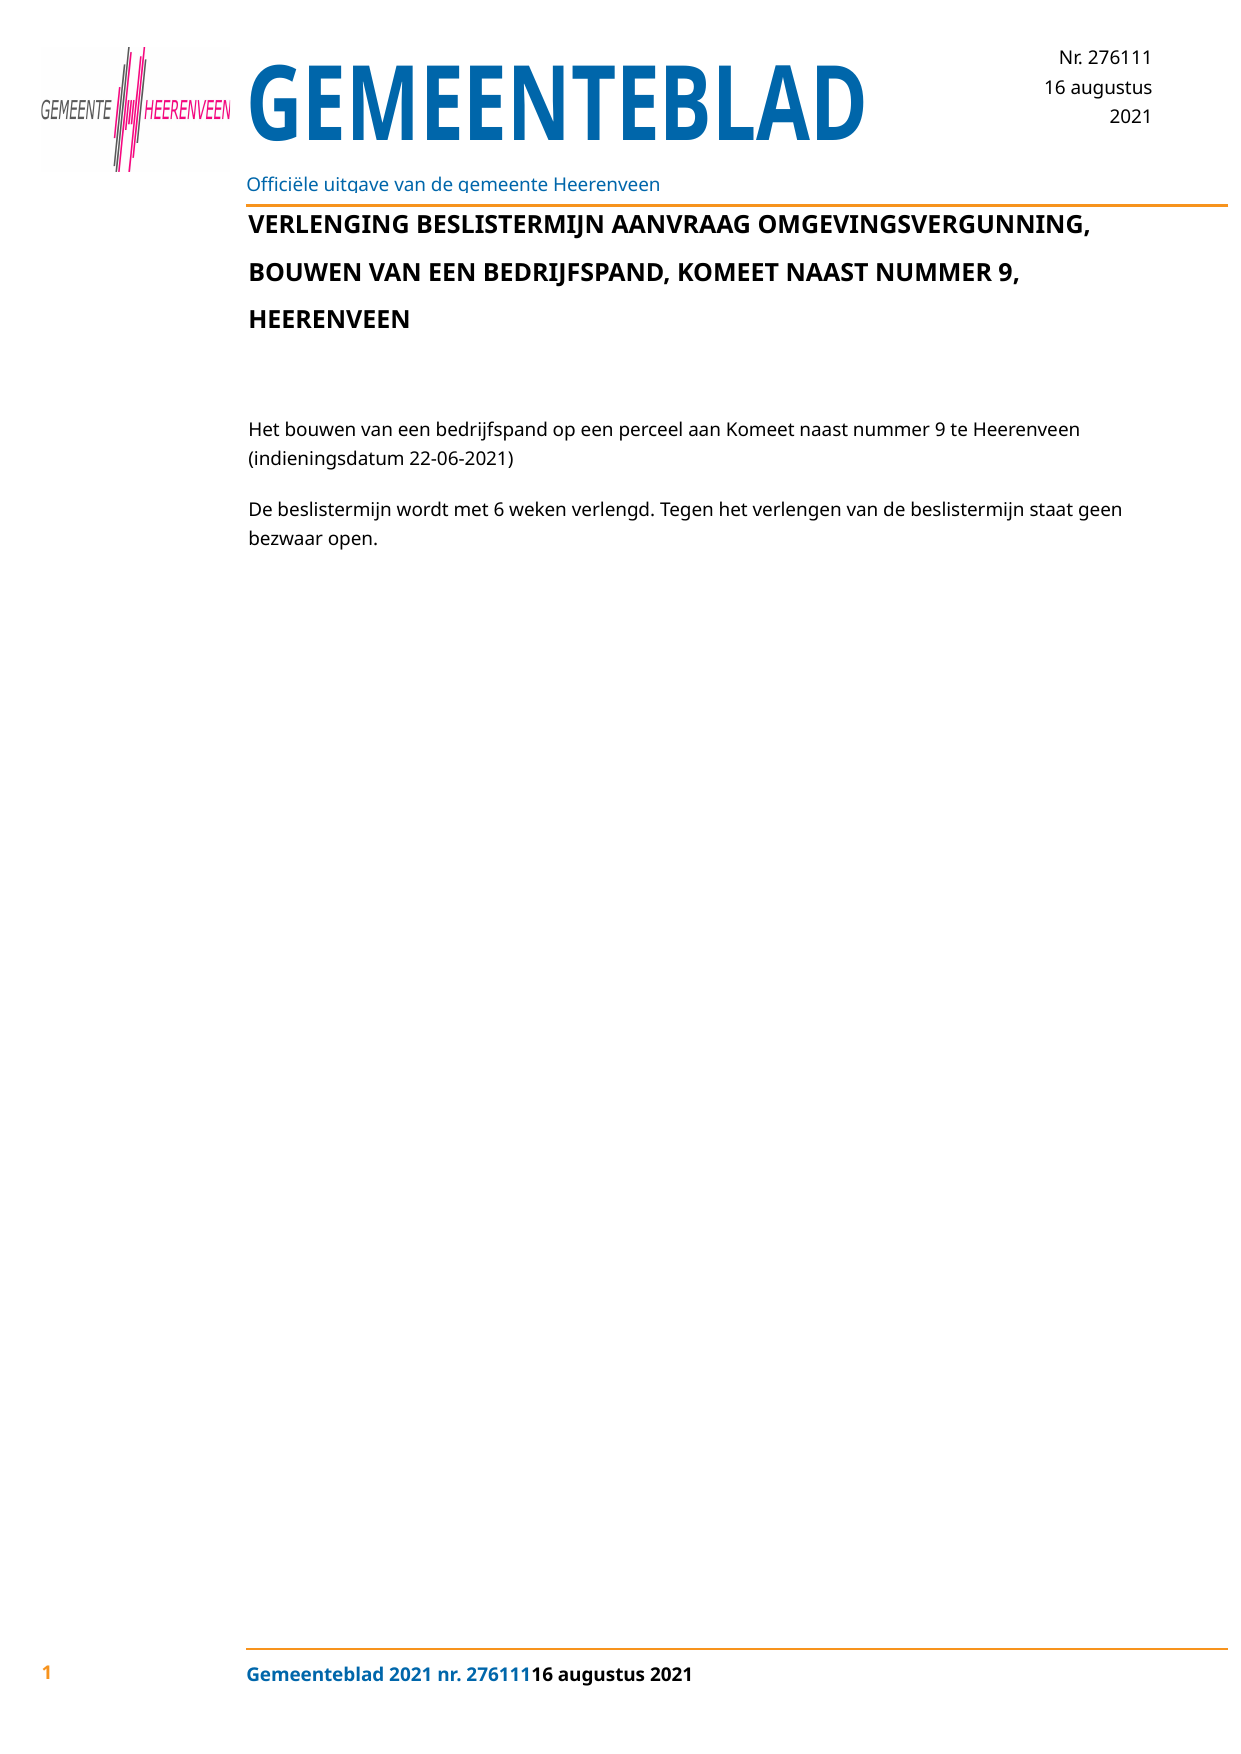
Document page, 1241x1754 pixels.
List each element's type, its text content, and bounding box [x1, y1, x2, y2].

text VERLENGING BESLISTERMIJN AANVRAAG OMGEVINGSVERGUNNING, BOUWEN VAN EEN BEDRIJFSPAND, KOMEET NAAST NUMMER 9, HEERENVEEN [248, 207, 1152, 336]
text De beslistermijn wordt met 6 weken verlengd. Tegen het verlengen van de beslistermijn staat geen bezwaar open. [248, 496, 1152, 551]
picture [41, 47, 231, 172]
text Het bouwen van een bedrijfspand op een perceel aan Komeet naast nummer 9 te Heerenveen (indieningsdatum 22-06-2021) [248, 416, 1152, 471]
